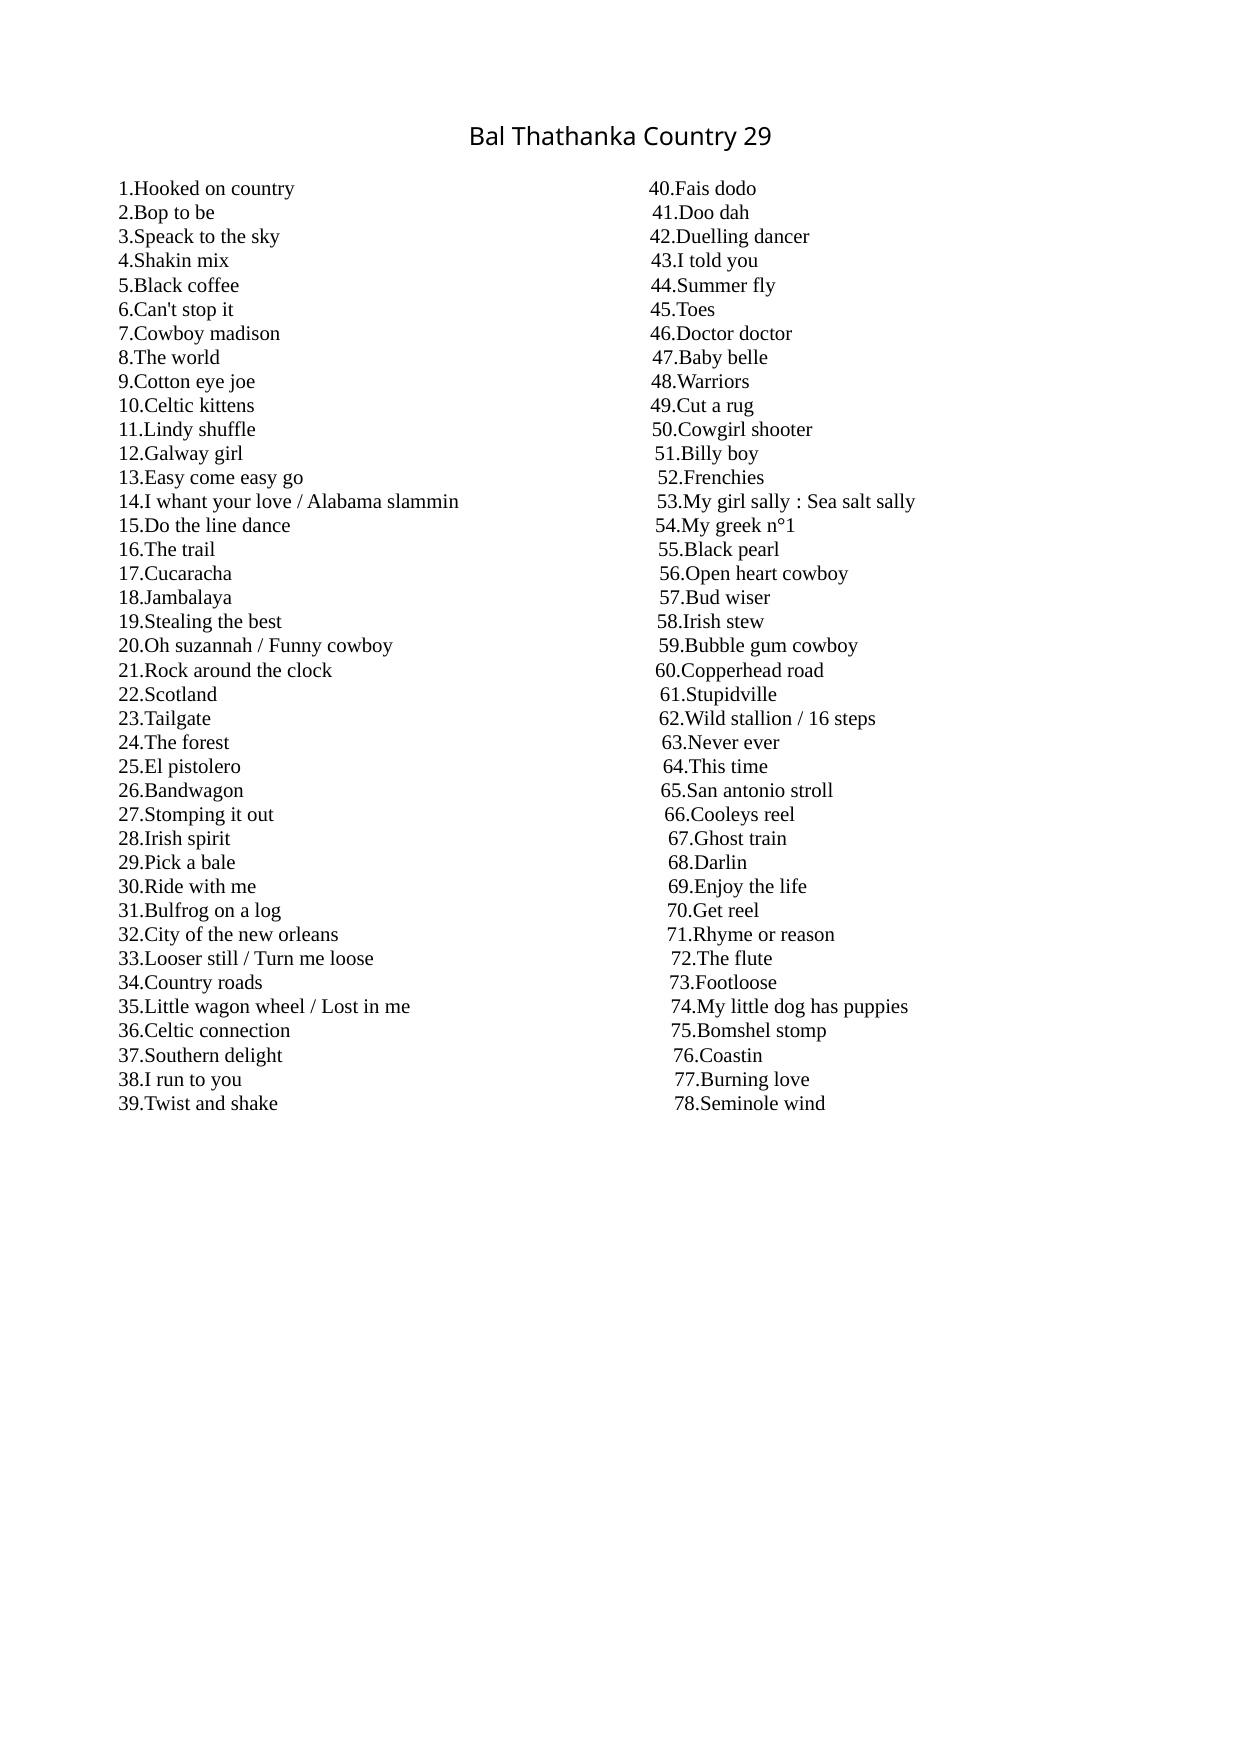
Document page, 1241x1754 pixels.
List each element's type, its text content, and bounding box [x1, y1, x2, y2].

text 21.Rock around the clock 60.Copperhead road [118, 657, 1122, 682]
text 31.Bulfrog on a log 70.Get reel [118, 898, 1122, 922]
text 16.The trail 55.Black pearl [118, 537, 1122, 561]
text 26.Bandwagon 65.San antonio stroll [118, 778, 1122, 802]
text 12.Galway girl 51.Billy boy [118, 441, 1122, 465]
text 19.Stealing the best 58.Irish stew [118, 609, 1122, 633]
text 5.Black coffee 44.Summer fly [118, 272, 1122, 297]
text 32.City of the new orleans 71.Rhyme or reason [118, 922, 1122, 946]
text 33.Looser still / Turn me loose 72.The flute [118, 946, 1122, 970]
text 25.El pistolero 64.This time [118, 754, 1122, 778]
text 39.Twist and shake 78.Seminole wind [118, 1091, 1122, 1115]
text 9.Cotton eye joe 48.Warriors [118, 369, 1122, 393]
text 30.Ride with me 69.Enjoy the life [118, 874, 1122, 898]
text 35.Little wagon wheel / Lost in me 74.My little dog has puppies [118, 994, 1122, 1018]
text 38.I run to you 77.Burning love [118, 1067, 1122, 1091]
text 20.Oh suzannah / Funny cowboy 59.Bubble gum cowboy [118, 633, 1122, 657]
text 34.Country roads 73.Footloose [118, 970, 1122, 994]
text 24.The forest 63.Never ever [118, 730, 1122, 754]
text 29.Pick a bale 68.Darlin [118, 850, 1122, 874]
text 4.Shakin mix 43.I told you [118, 248, 1122, 272]
text 6.Can't stop it 45.Toes [118, 297, 1122, 321]
text 28.Irish spirit 67.Ghost train [118, 826, 1122, 850]
text 14.I whant your love / Alabama slammin 53.My girl sally : Sea salt sally [118, 489, 1122, 513]
text 17.Cucaracha 56.Open heart cowboy [118, 561, 1122, 585]
text 7.Cowboy madison 46.Doctor doctor [118, 321, 1122, 345]
text 37.Southern delight 76.Coastin [118, 1042, 1122, 1067]
text 36.Celtic connection 75.Bomshel stomp [118, 1018, 1122, 1042]
text 10.Celtic kittens 49.Cut a rug [118, 393, 1122, 417]
text 3.Speack to the sky 42.Duelling dancer [118, 224, 1122, 248]
text 18.Jambalaya 57.Bud wiser [118, 585, 1122, 609]
text 1.Hooked on country 40.Fais dodo [118, 176, 1122, 200]
text 2.Bop to be 41.Doo dah [118, 200, 1122, 224]
text 23.Tailgate 62.Wild stallion / 16 steps [118, 706, 1122, 730]
text 27.Stomping it out 66.Cooleys reel [118, 802, 1122, 826]
text 11.Lindy shuffle 50.Cowgirl shooter [118, 417, 1122, 441]
text 15.Do the line dance 54.My greek n°1 [118, 513, 1122, 537]
text Bal Thathanka Country 29 [118, 118, 1122, 152]
text 8.The world 47.Baby belle [118, 345, 1122, 369]
text 22.Scotland 61.Stupidville [118, 682, 1122, 706]
text 13.Easy come easy go 52.Frenchies [118, 465, 1122, 489]
